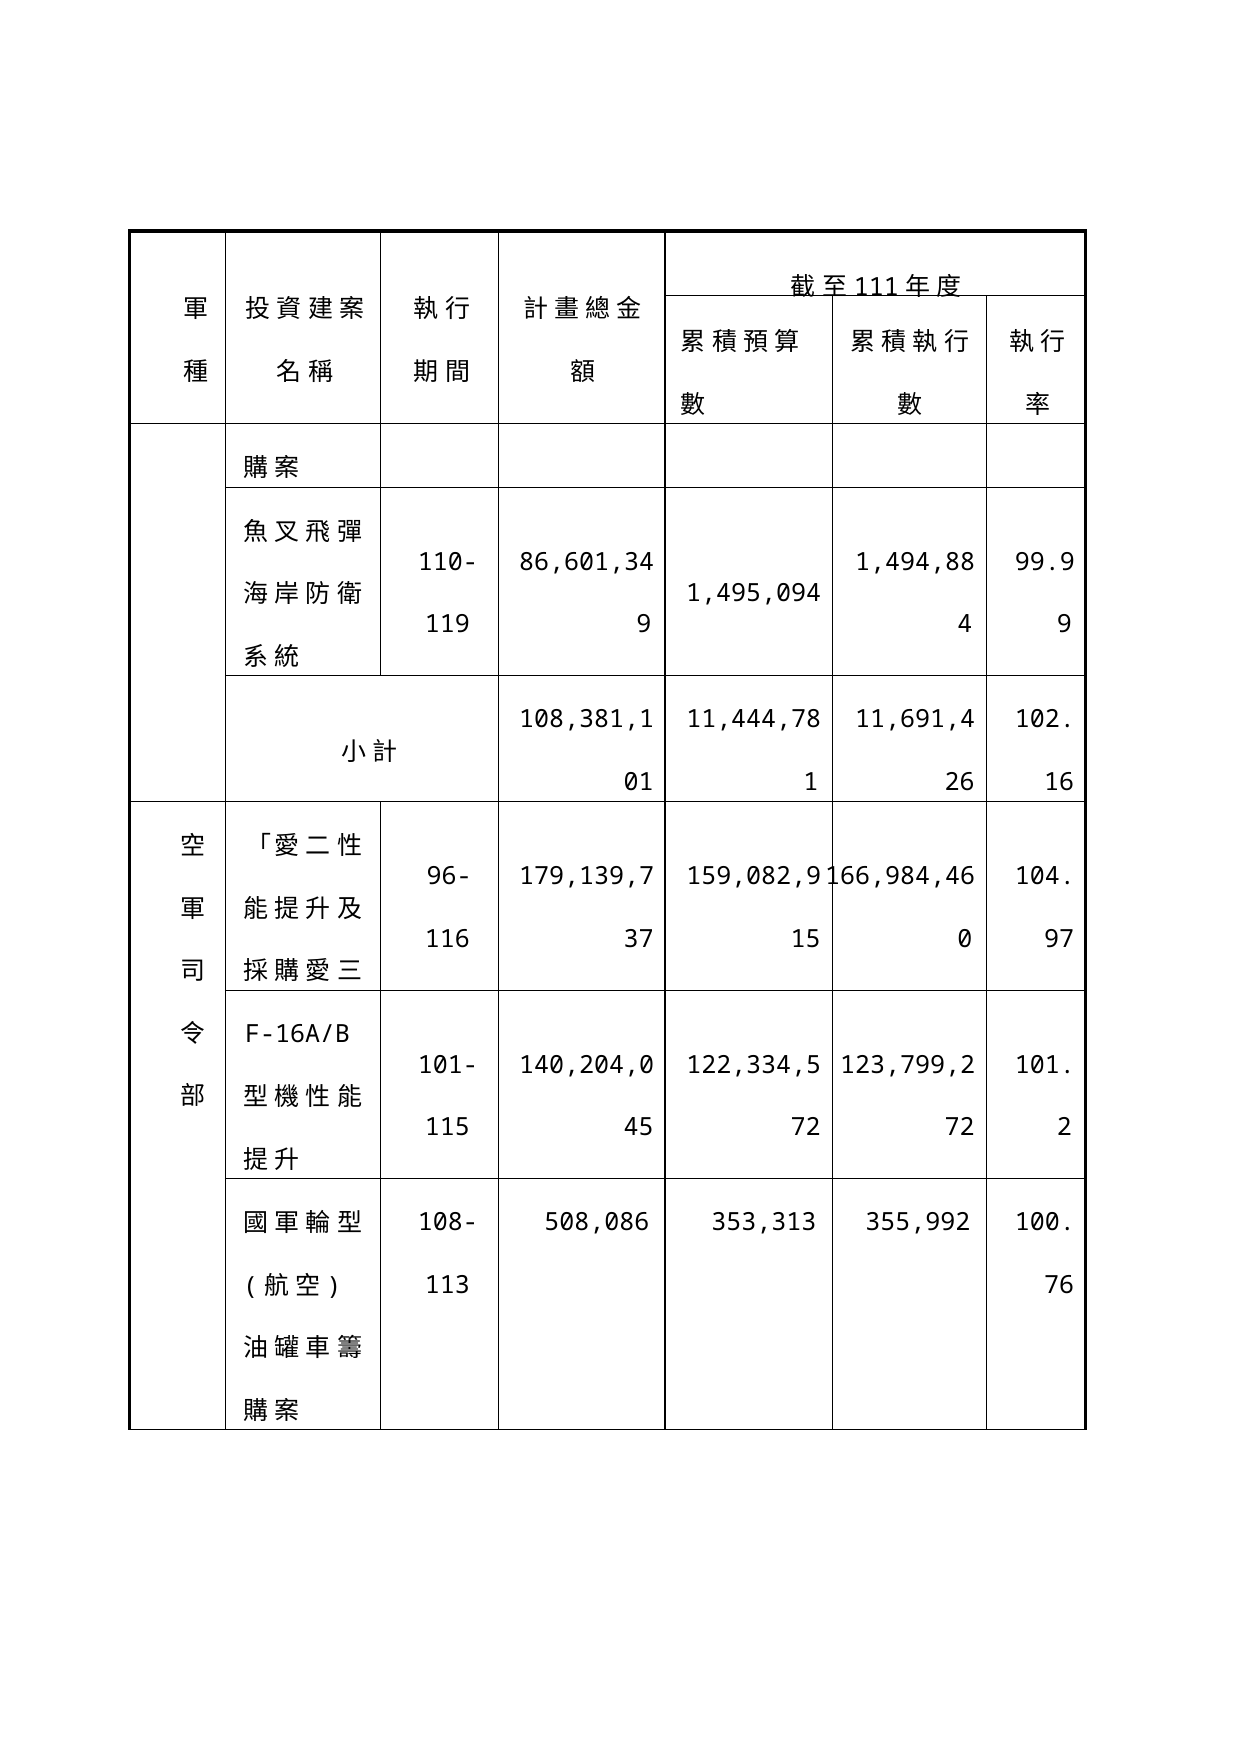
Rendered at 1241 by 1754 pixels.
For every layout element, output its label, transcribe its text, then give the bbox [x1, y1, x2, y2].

table_cell 101.2 [987, 991, 1084, 1178]
table_cell 101-115 [381, 991, 498, 1178]
table_cell 11,691,426 [833, 676, 986, 801]
table_cell 166,984,460 [833, 802, 986, 990]
table_cell 執行率 [987, 296, 1084, 423]
table_cell 179,139,737 [499, 802, 664, 990]
table_header 軍種 [131, 233, 225, 423]
table_cell [987, 424, 1084, 487]
table_cell 1,494,884 [833, 488, 986, 675]
table_cell F-16A/B型機性能提升 [226, 991, 380, 1178]
table_header 投資建案名稱 [226, 233, 380, 423]
table_cell 「愛二性能提升及採購愛三 [226, 802, 380, 990]
table_cell 108,381,101 [499, 676, 664, 801]
table_header 執行期間 [381, 233, 498, 423]
table_cell 122,334,572 [666, 991, 832, 1178]
table_cell 購案 [226, 424, 380, 487]
table_cell 123,799,272 [833, 991, 986, 1178]
table_cell 空軍司令部 [131, 802, 225, 1429]
table_cell 小計 [226, 676, 498, 801]
table_cell 累積執行數 [833, 296, 986, 423]
table_cell 110-119 [381, 488, 498, 675]
table_cell [131, 424, 225, 801]
table_cell 86,601,349 [499, 488, 664, 675]
table_cell 140,204,045 [499, 991, 664, 1178]
table_cell 508,086 [499, 1179, 664, 1429]
table_cell 國軍輪型(航空)油罐車籌購案 [226, 1179, 380, 1429]
table_cell 11,444,781 [666, 676, 832, 801]
table_cell 100.76 [987, 1179, 1084, 1429]
table_cell [499, 424, 664, 487]
table_cell 108-113 [381, 1179, 498, 1429]
table_cell 累積預算數 [666, 296, 832, 423]
table_cell 102.16 [987, 676, 1084, 801]
table_cell [666, 424, 832, 487]
table_cell 1,495,094 [666, 488, 832, 675]
table_cell 99.99 [987, 488, 1084, 675]
table_cell 353,313 [666, 1179, 832, 1429]
table_cell 魚叉飛彈海岸防衛系統 [226, 488, 380, 675]
table_header 計畫總金額 [499, 233, 664, 423]
table_cell 355,992 [833, 1179, 986, 1429]
table_cell [833, 424, 986, 487]
table_cell 96-116 [381, 802, 498, 990]
table_header 截至111年度 [666, 233, 1084, 295]
table_cell [381, 424, 498, 487]
table_cell 159,082,915 [666, 802, 832, 990]
table_cell 104.97 [987, 802, 1084, 990]
